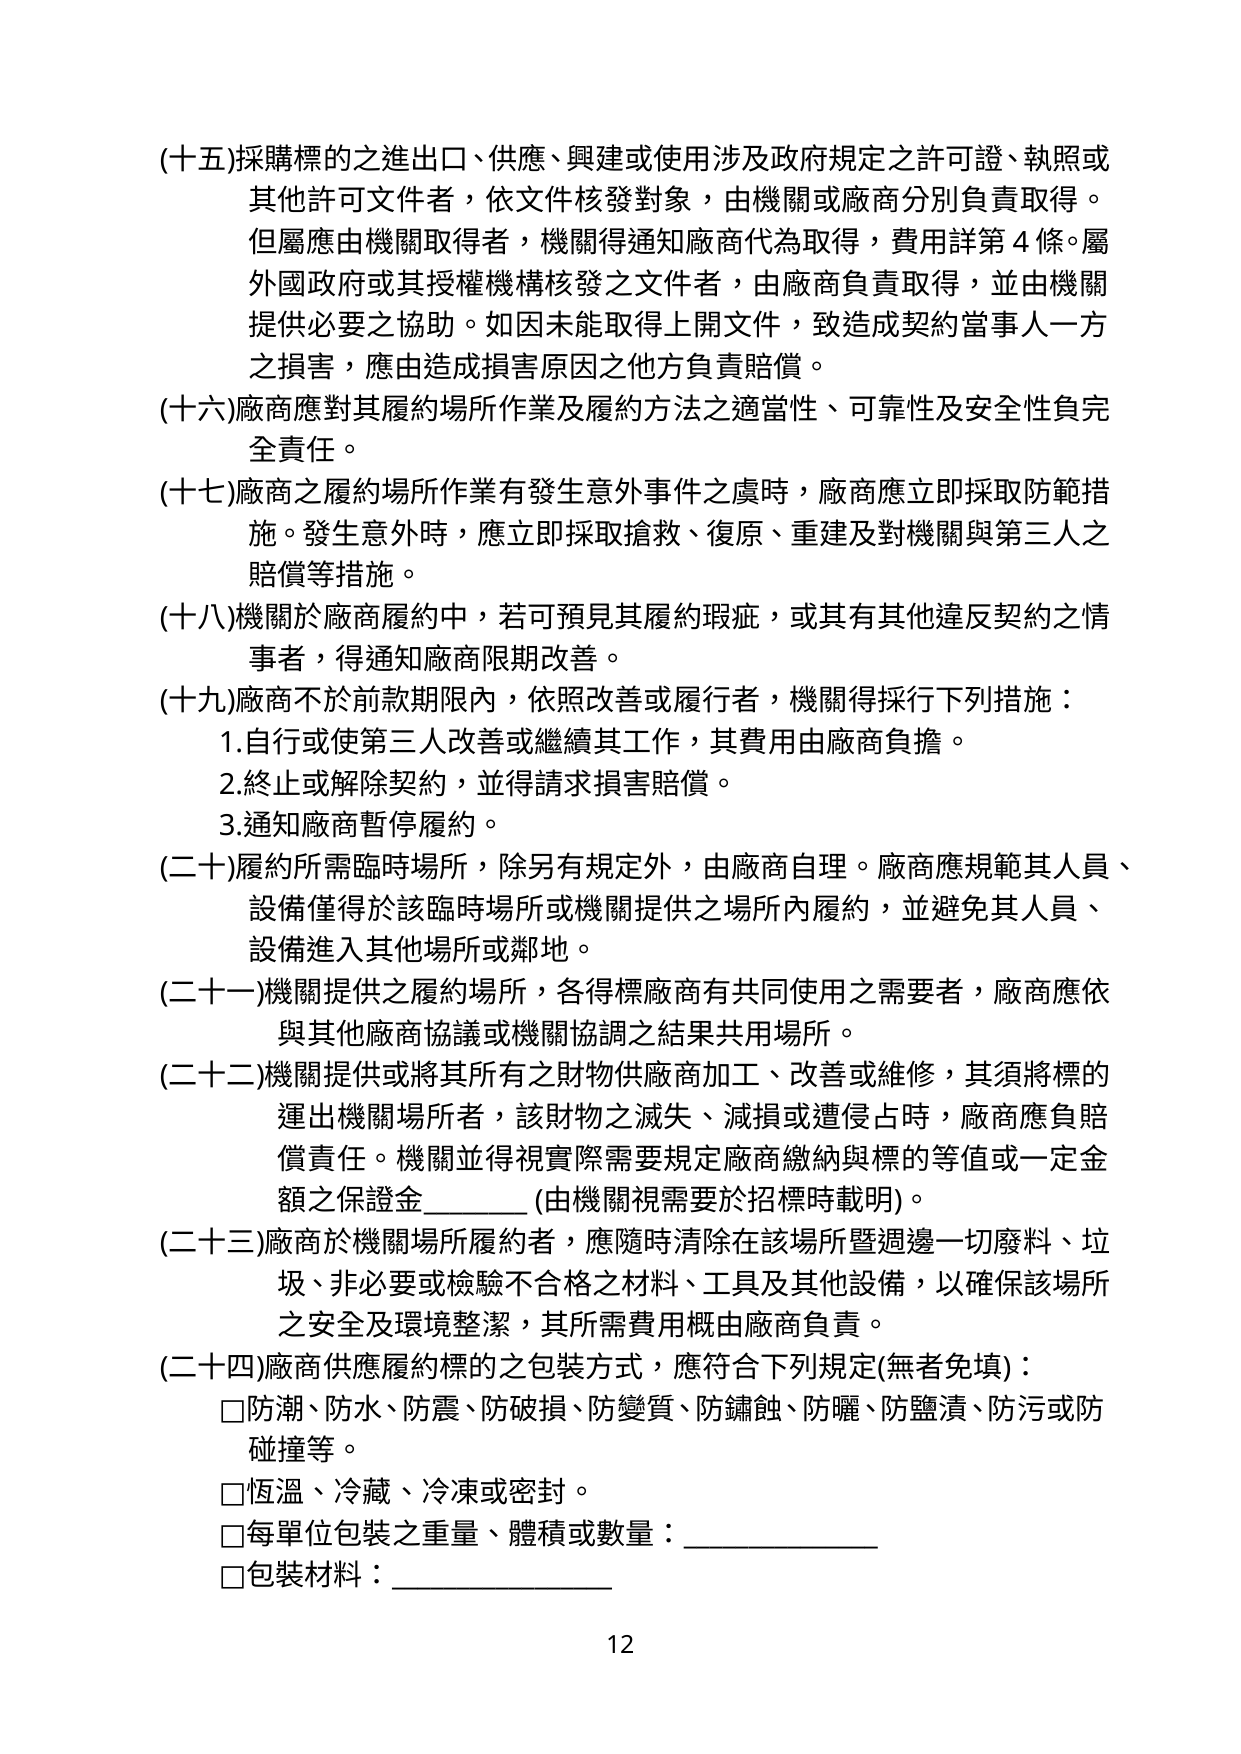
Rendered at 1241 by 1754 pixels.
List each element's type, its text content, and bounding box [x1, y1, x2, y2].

text □防潮、防水、防震、防破損、防變質、防鏽蝕、防曬、防鹽漬、防污或防碰撞等。 [218, 1386, 1104, 1469]
text 2.終止或解除契約，並得請求損害賠償。 [218, 761, 1104, 802]
text (十七)廠商之履約場所作業有發生意外事件之虞時，廠商應立即採取防範措施。發生意外時，應立即採取搶救、復原、重建及對機關與第三人之賠償等措施。 [159, 469, 1110, 594]
text (十八)機關於廠商履約中，若可預見其履約瑕疵，或其有其他違反契約之情事者，得通知廠商限期改善。 [159, 594, 1110, 677]
text (二十四)廠商供應履約標的之包裝方式，應符合下列規定(無者免填)： [159, 1344, 1110, 1386]
text (十五)採購標的之進出口、供應、興建或使用涉及政府規定之許可證、執照或其他許可文件者，依文件核發對象，由機關或廠商分別負責取得。但屬應由機關取得者，機關得通知廠商代為取得，費用詳第4條。屬外國政府或其授權機構核發之文件者，由廠商負責取得，並由機關提供必要之協助。如因未能取得上開文件，致造成契約當事人一方之損害，應由造成損害原因之他方負責賠償。 [159, 136, 1110, 386]
text (二十二)機關提供或將其所有之財物供廠商加工、改善或維修，其須將標的運出機關場所者，該財物之滅失、減損或遭侵占時，廠商應負賠償責任。機關並得視實際需要規定廠商繳納與標的等值或一定金額之保證金________ (由機關視需要於招標時載明)。 [159, 1052, 1110, 1219]
text □每單位包裝之重量、體積或數量：_______________ [218, 1511, 1104, 1552]
text 1.自行或使第三人改善或繼續其工作，其費用由廠商負擔。 [218, 719, 1104, 761]
text (十六)廠商應對其履約場所作業及履約方法之適當性、可靠性及安全性負完全責任。 [159, 386, 1110, 469]
text (二十三)廠商於機關場所履約者，應隨時清除在該場所暨週邊一切廢料、垃圾、非必要或檢驗不合格之材料、工具及其他設備，以確保該場所之安全及環境整潔，其所需費用概由廠商負責。 [159, 1219, 1110, 1344]
text □恆溫、冷藏、冷凍或密封。 [218, 1469, 1104, 1511]
text 3.通知廠商暫停履約。 [218, 802, 1104, 844]
text (二十)履約所需臨時場所，除另有規定外，由廠商自理。廠商應規範其人員、設備僅得於該臨時場所或機關提供之場所內履約，並避免其人員、設備進入其他場所或鄰地。 [159, 844, 1110, 969]
text (十九)廠商不於前款期限內，依照改善或履行者，機關得採行下列措施： [159, 677, 1110, 719]
text □包裝材料：_________________ [218, 1552, 1104, 1594]
text (二十一)機關提供之履約場所，各得標廠商有共同使用之需要者，廠商應依與其他廠商協議或機關協調之結果共用場所。 [159, 969, 1110, 1052]
